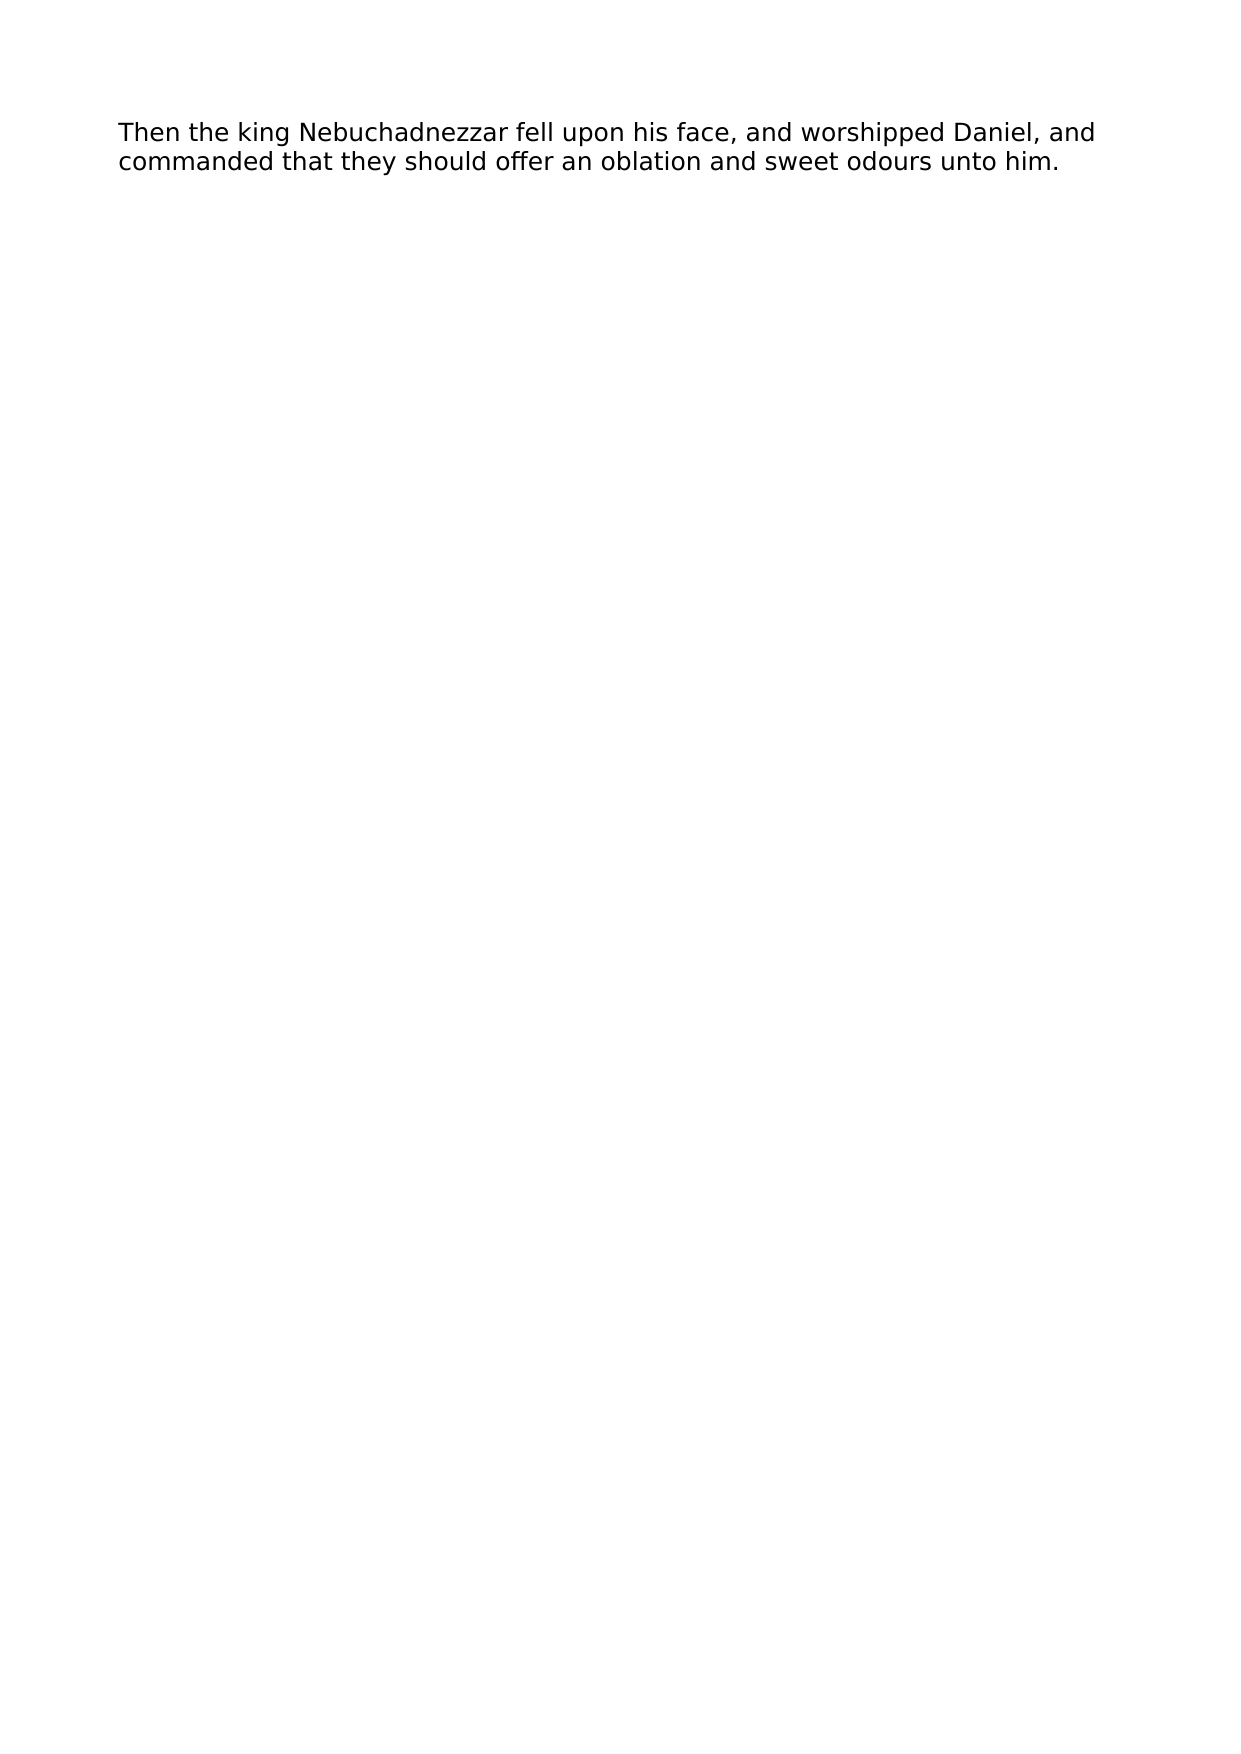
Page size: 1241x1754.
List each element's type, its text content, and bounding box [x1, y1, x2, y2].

text Then the king Nebuchadnezzar fell upon his face, and worshipped Daniel, and commanded that they should offer an oblation and sweet odours unto him. [118, 118, 1122, 176]
